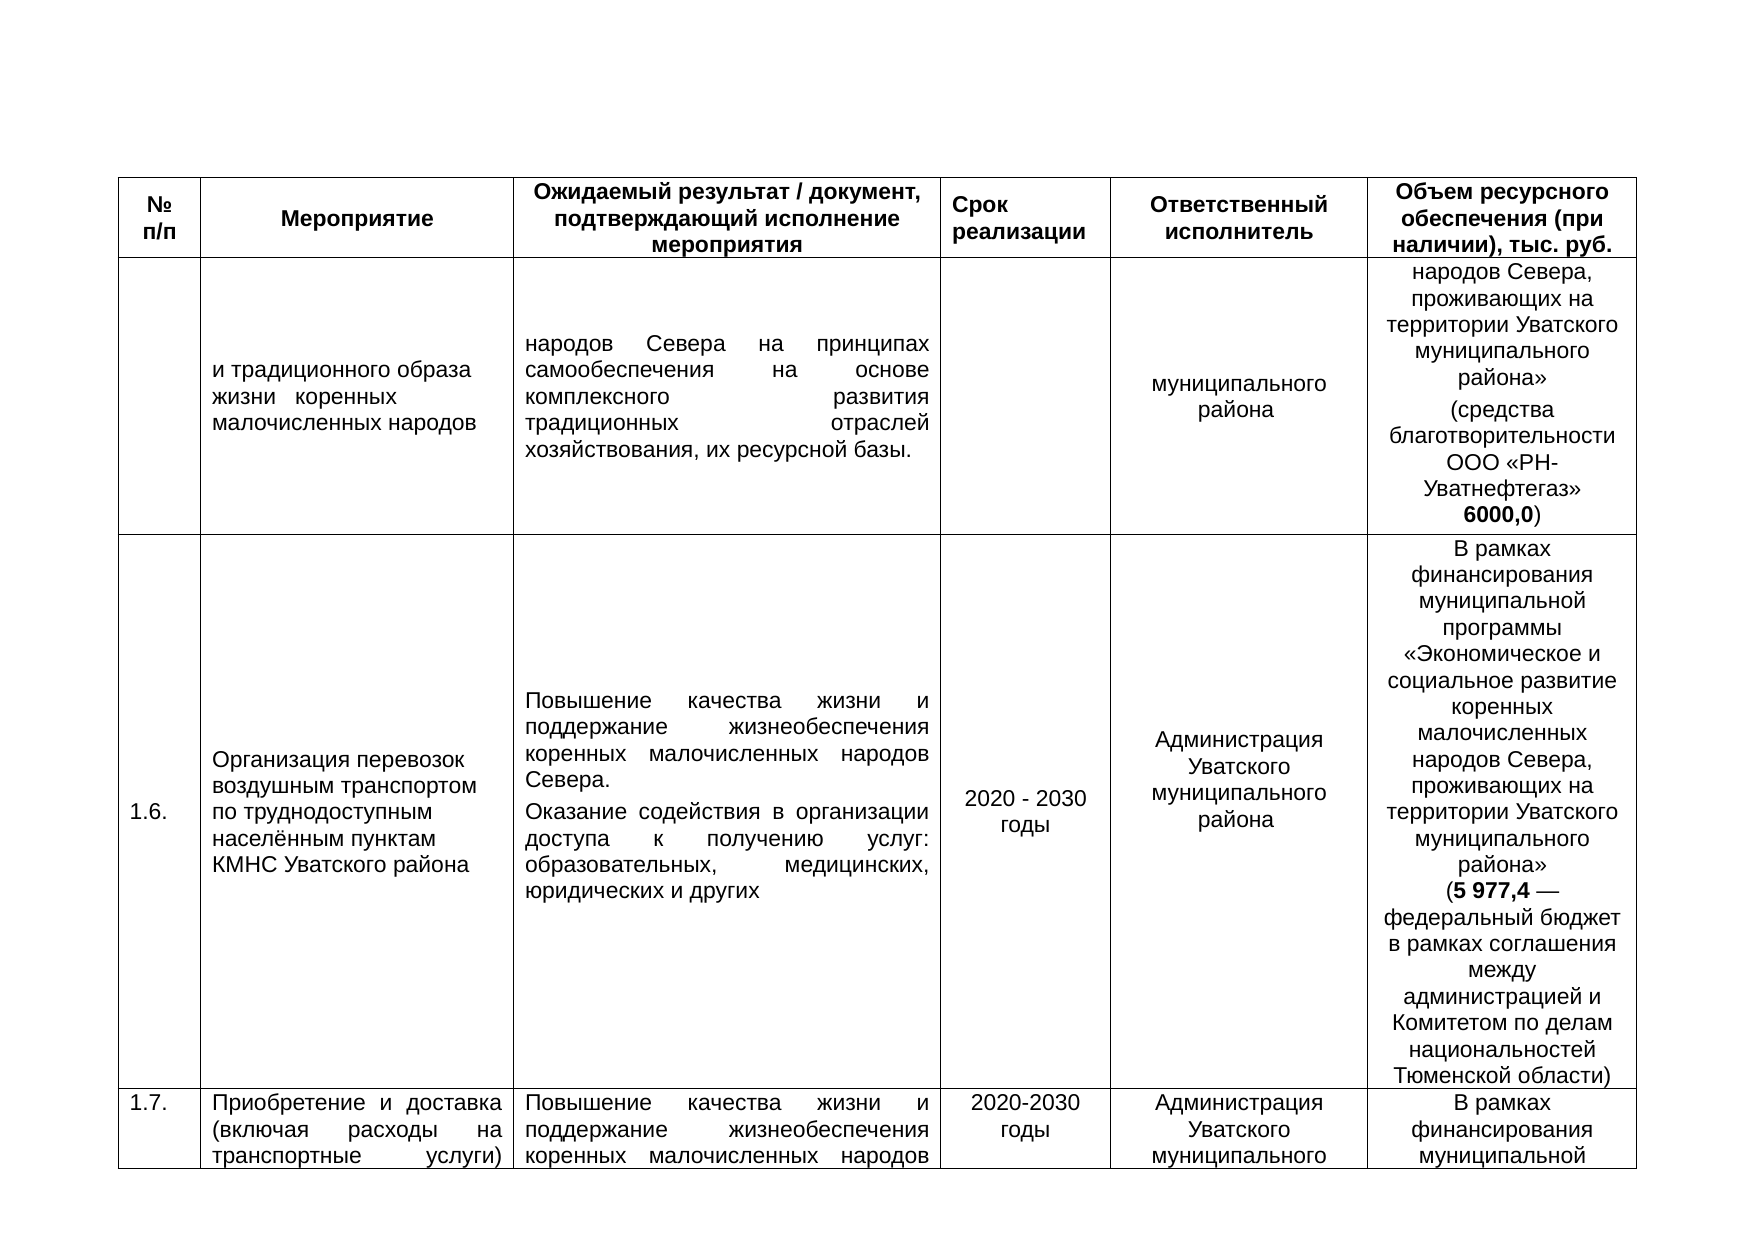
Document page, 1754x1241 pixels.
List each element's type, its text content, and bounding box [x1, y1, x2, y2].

table_cell [119, 258, 200, 534]
table_cell Организация перевозок воздушным транспортом по труднодоступным населённым пунктам КМНС Уватского района [201, 535, 513, 1088]
table_cell Приобретение и доставка (включая расходы на транспортные услуги) [201, 1089, 513, 1168]
table_cell Администрация Уватского муниципального района [1111, 535, 1367, 1088]
table_cell Повышение качества жизни и поддержание жизнеобеспечения коренных малочисленных народов Севера. Оказание содействия в организации доступа к получению услуг: образовательных, медицинских, юридических и других [514, 535, 940, 1088]
table_cell народов Севера на принципах самообеспечения на основе комплексного развития традиционных отраслей хозяйствования, их ресурсной базы. [514, 258, 940, 534]
table_cell В рамках финансирования муниципальной [1368, 1089, 1636, 1168]
table_cell 2020-2030 годы [941, 1089, 1110, 1168]
table_cell и традиционного образа жизни коренных малочисленных народов [201, 258, 513, 534]
table_cell В рамках финансирования муниципальной программы «Экономическое и социальное развитие коренных малочисленных народов Севера, проживающих на территории Уватского муниципального района» (5 977,4 — федеральный бюджет в рамках соглашения между администрацией и Комитетом по делам национальностей Тюменской области) [1368, 535, 1636, 1088]
table_cell 1.7. [119, 1089, 200, 1168]
table_header Ожидаемый результат / документ, подтверждающий исполнение мероприятия [514, 178, 940, 257]
table_header Мероприятие [201, 178, 513, 257]
table_header Объем ресурсного обеспечения (при наличии), тыс. руб. [1368, 178, 1636, 257]
table_header Ответственный исполнитель [1111, 178, 1367, 257]
table_cell [941, 258, 1110, 534]
table_cell Администрация Уватского муниципального [1111, 1089, 1367, 1168]
table_cell 1.6. [119, 535, 200, 1088]
table_cell 2020 - 2030 годы [941, 535, 1110, 1088]
table_header Срок реализации [941, 178, 1110, 257]
table_cell Повышение качества жизни и поддержание жизнеобеспечения коренных малочисленных народов [514, 1089, 940, 1168]
table_cell муниципального района [1111, 258, 1367, 534]
table_header № п/п [119, 178, 200, 257]
table_cell народов Севера, проживающих на территории Уватского муниципального района» (средства благотворительности ООО «РН-Уватнефтегаз» 6000,0) [1368, 258, 1636, 534]
